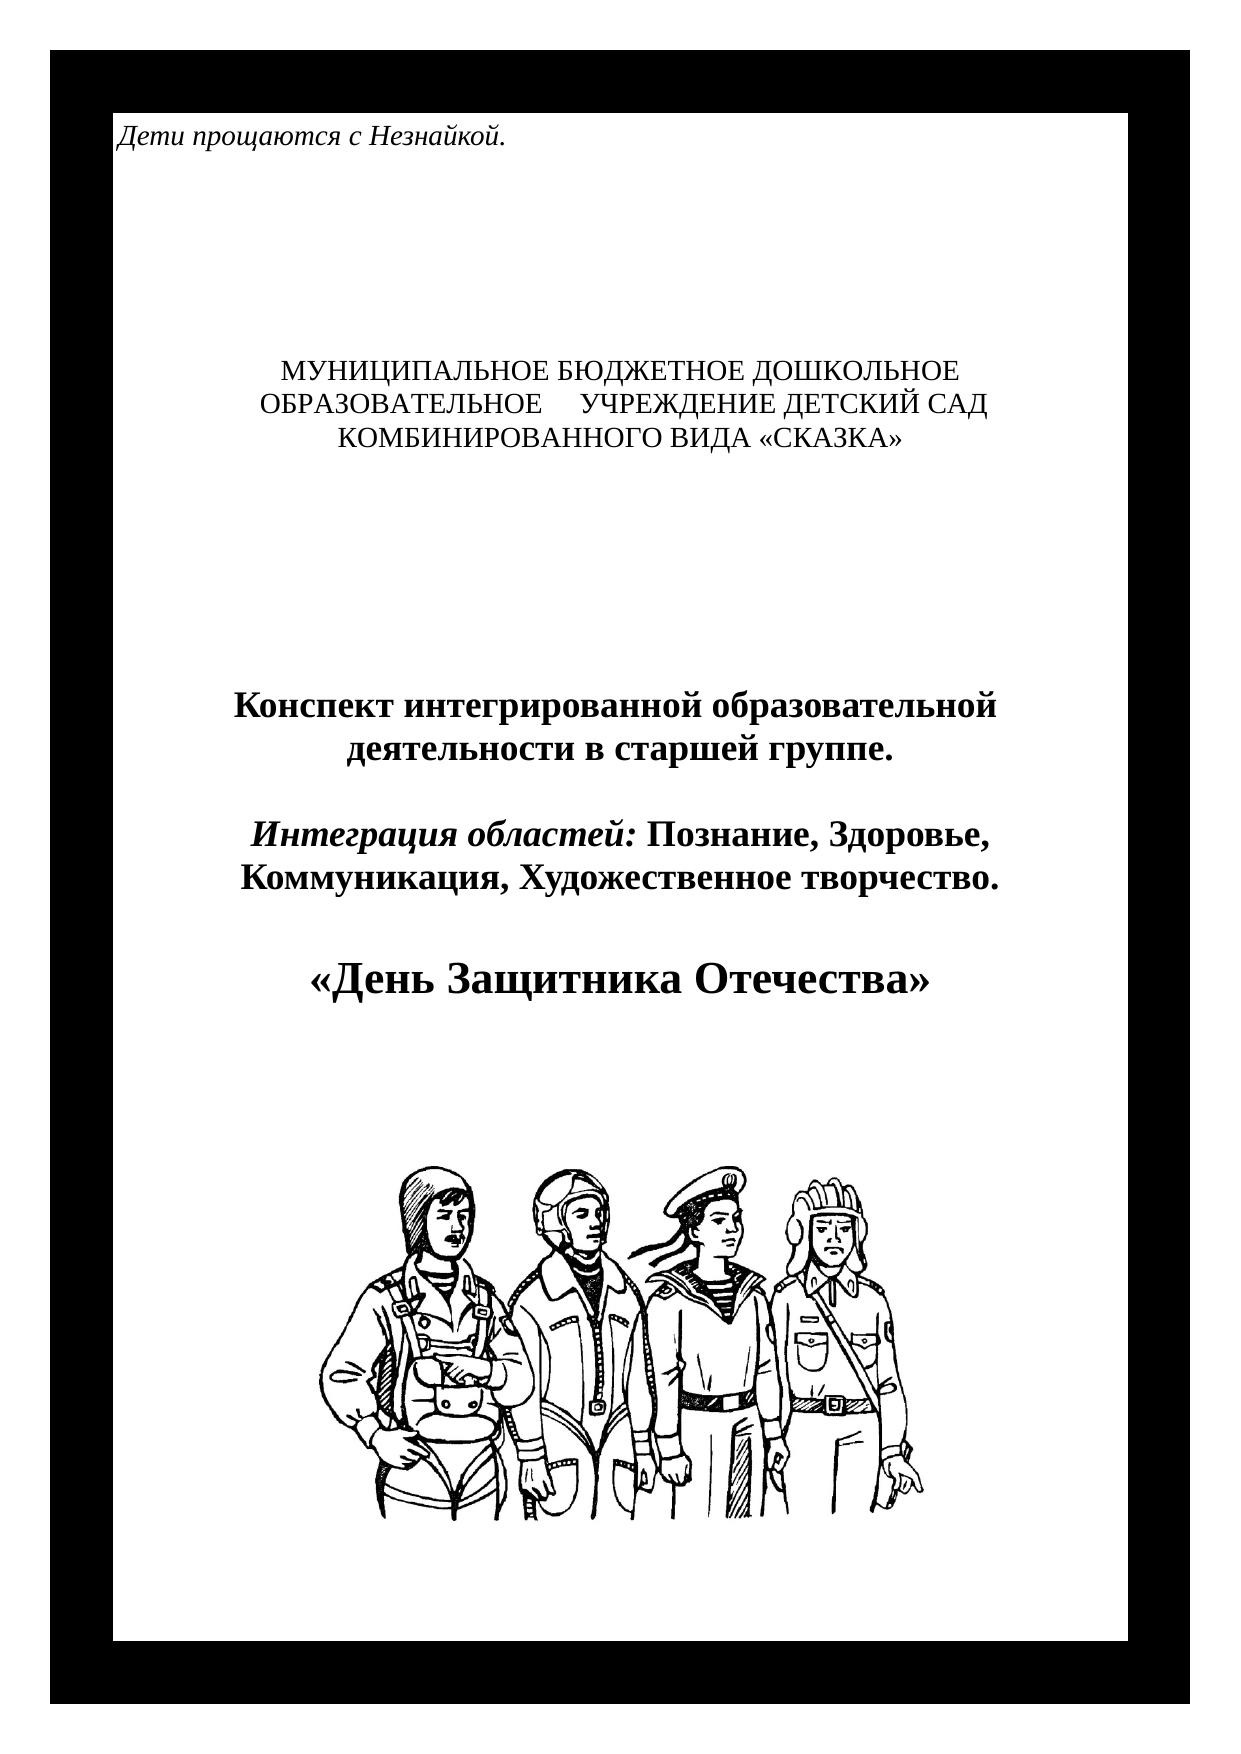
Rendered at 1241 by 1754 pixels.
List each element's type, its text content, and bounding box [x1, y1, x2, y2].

text деятельности в старшей группе. [118, 725, 1122, 768]
text Конспект интегрированной образовательной [118, 682, 1122, 725]
text МУНИЦИПАЛЬНОЕ БЮДЖЕТНОЕ ДОШКОЛЬНОЕ [118, 353, 1122, 386]
text ОБРАЗОВАТЕЛЬНОЕ УЧРЕЖДЕНИЕ ДЕТСКИЙ САД КОМБИНИРОВАННОГО ВИДА «СКАЗКА» [118, 386, 1122, 453]
text Интеграция областей: Познание, Здоровье, Коммуникация, Художественное творчество. [118, 811, 1122, 898]
text Дети прощаются с Незнайкой. [118, 118, 1122, 152]
text «День Защитника Отечества» [118, 950, 1122, 1003]
